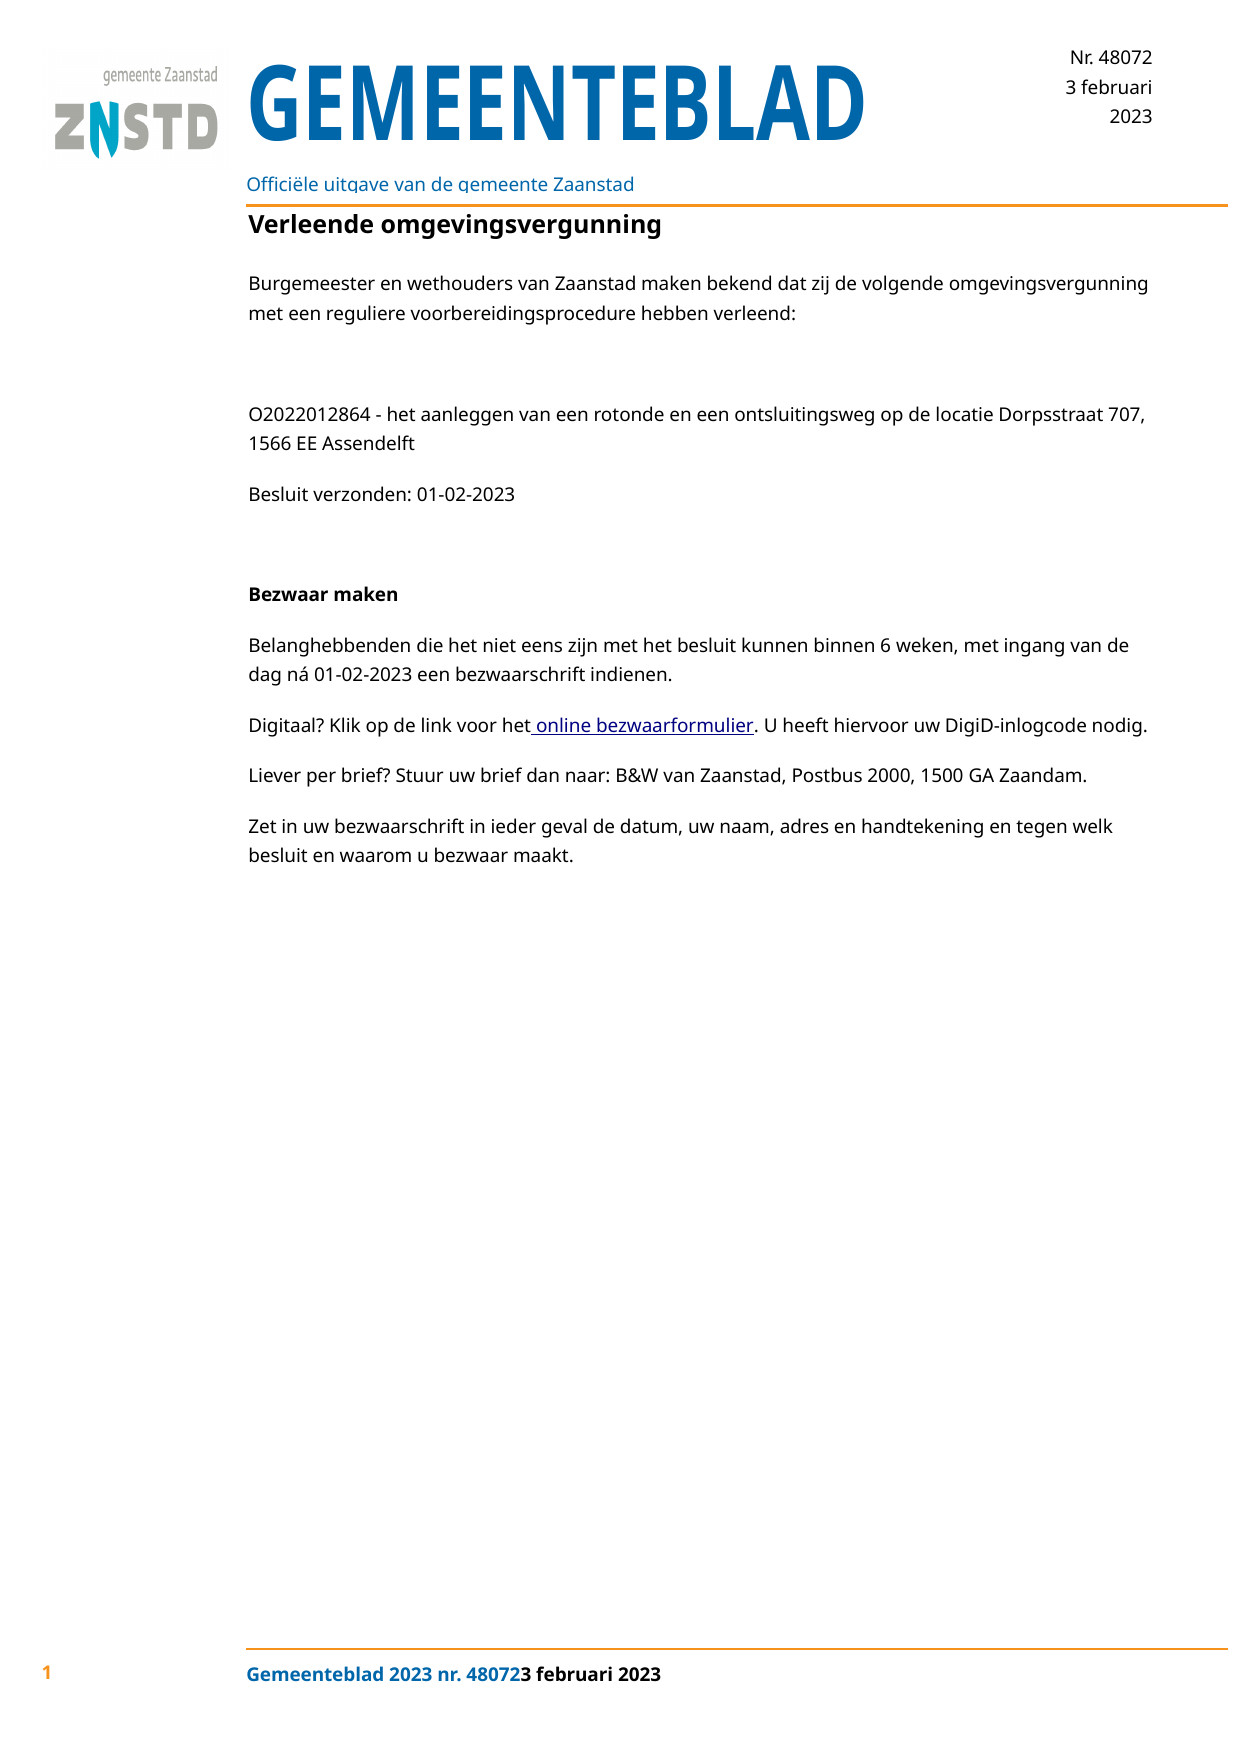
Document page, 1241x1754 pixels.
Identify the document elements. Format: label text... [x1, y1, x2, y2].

text Verleende omgevingsvergunning [248, 207, 1152, 241]
picture [41, 47, 231, 172]
text Bezwaar maken [248, 582, 1152, 607]
text Besluit verzonden: 01-02-2023 [248, 481, 1152, 506]
text Zet in uw bezwaarschrift in ieder geval de datum, uw naam, adres en handtekening en tegen welk besluit en waarom u bezwaar maakt. [248, 813, 1152, 868]
text Liever per brief? Stuur uw brief dan naar: B&W van Zaanstad, Postbus 2000, 1500 GA Zaandam. [248, 762, 1152, 788]
text Burgemeester en wethouders van Zaanstad maken bekend dat zij de volgende omgevingsvergunning met een reguliere voorbereidingsprocedure hebben verleend: [248, 270, 1152, 326]
text Belanghebbenden die het niet eens zijn met het besluit kunnen binnen 6 weken, met ingang van de dag ná 01-02-2023 een bezwaarschrift indienen. [248, 632, 1152, 687]
text Digitaal? Klik op de link voor het online bezwaarformulier. U heeft hiervoor uw DigiD-inlogcode nodig. [248, 712, 1152, 738]
text O2022012864 - het aanleggen van een rotonde en een ontsluitingsweg op de locatie Dorpsstraat 707, 1566 EE Assendelft [248, 401, 1152, 456]
